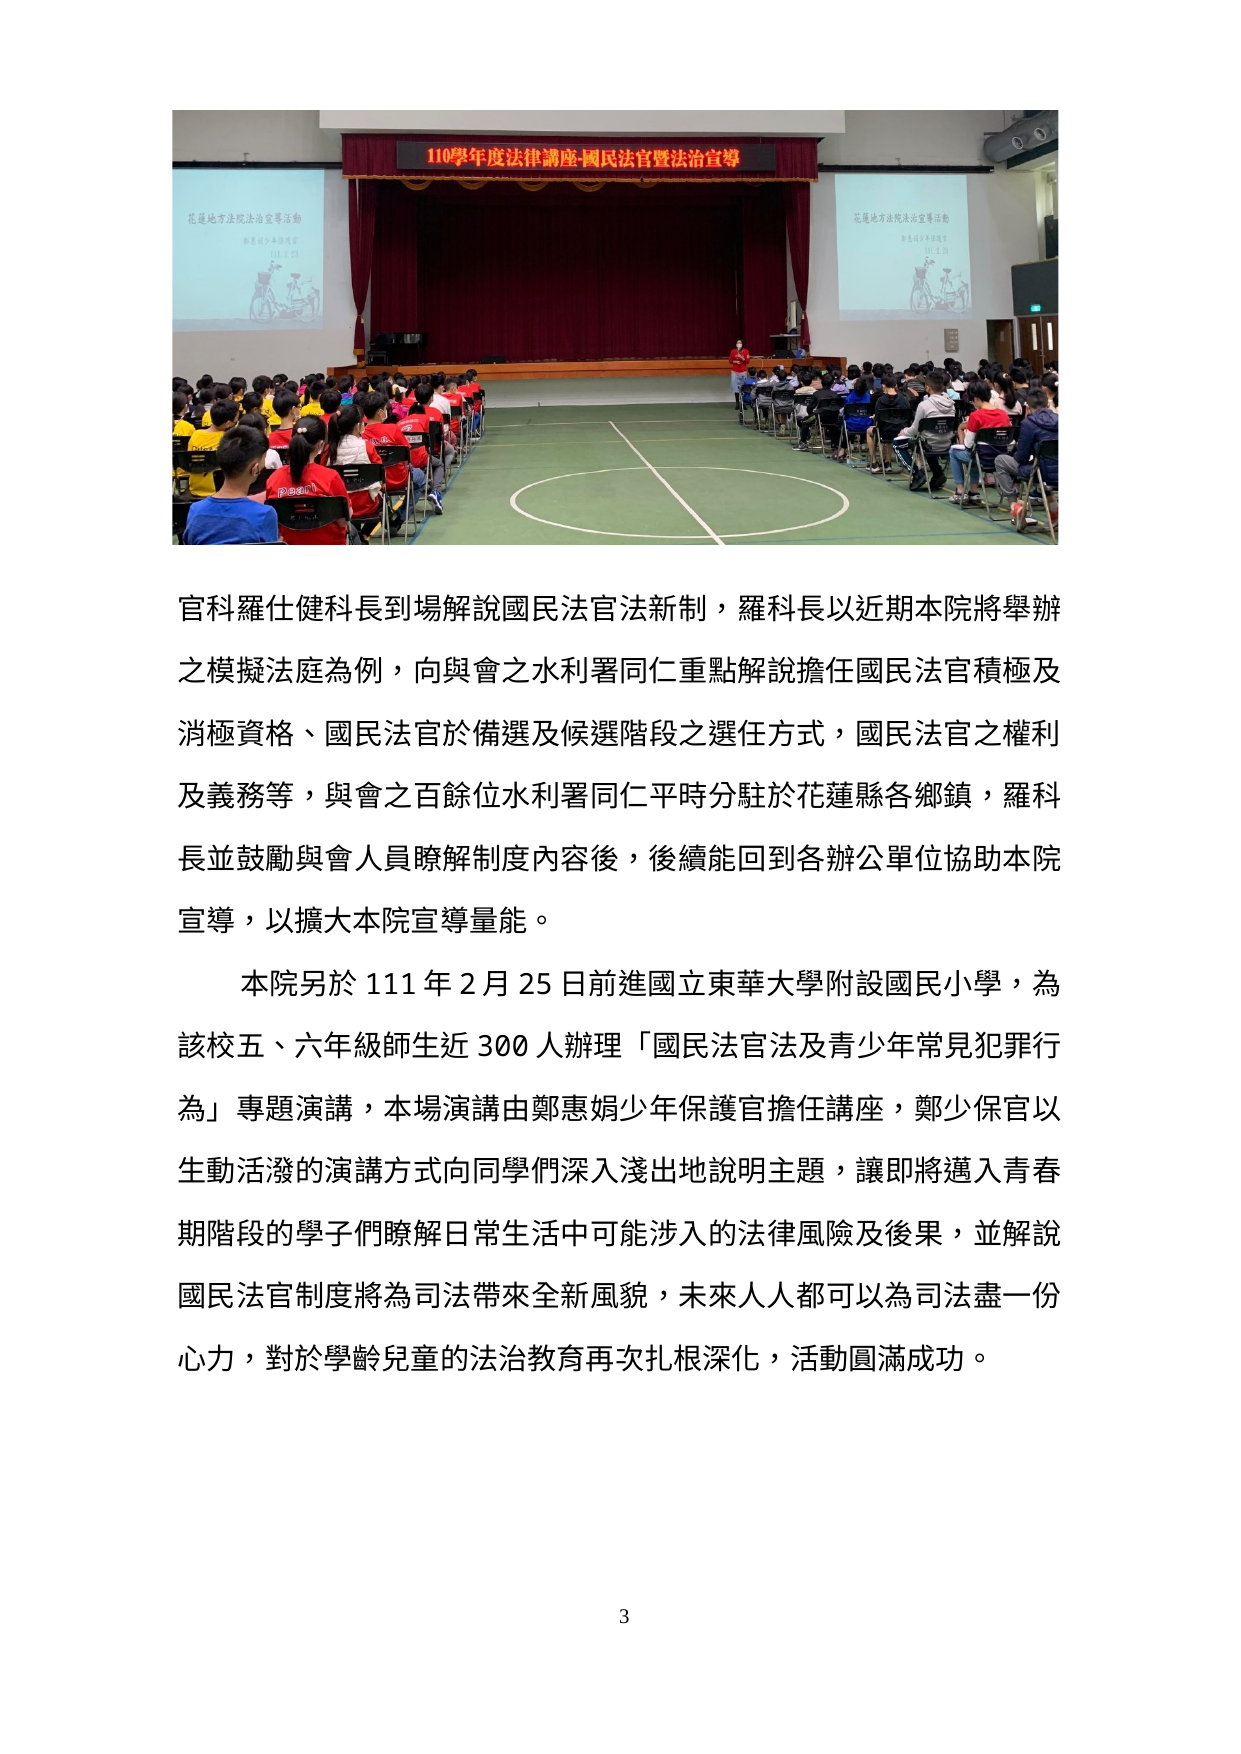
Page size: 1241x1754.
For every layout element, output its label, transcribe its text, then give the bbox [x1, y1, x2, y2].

text 官科羅仕健科長到場解說國民法官法新制，羅科長以近期本院將舉辦之模擬法庭為例，向與會之水利署同仁重點解說擔任國民法官積極及消極資格、國民法官於備選及候選階段之選任方式，國民法官之權利及義務等，與會之百餘位水利署同仁平時分駐於花蓮縣各鄉鎮，羅科長並鼓勵與會人員瞭解制度內容後，後續能回到各辦公單位協助本院宣導，以擴大本院宣導量能。 [177, 127, 1063, 940]
text 本院另於111年2月25日前進國立東華大學附設國民小學，為該校五、六年級師生近300人辦理「國民法官法及青少年常見犯罪行為」專題演講，本場演講由鄭惠娟少年保護官擔任講座，鄭少保官以生動活潑的演講方式向同學們深入淺出地說明主題，讓即將邁入青春期階段的學子們瞭解日常生活中可能涉入的法律風險及後果，並解說國民法官制度將為司法帶來全新風貌，未來人人都可以為司法盡一份心力，對於學齡兒童的法治教育再次扎根深化，活動圓滿成功。 [177, 940, 1063, 1377]
